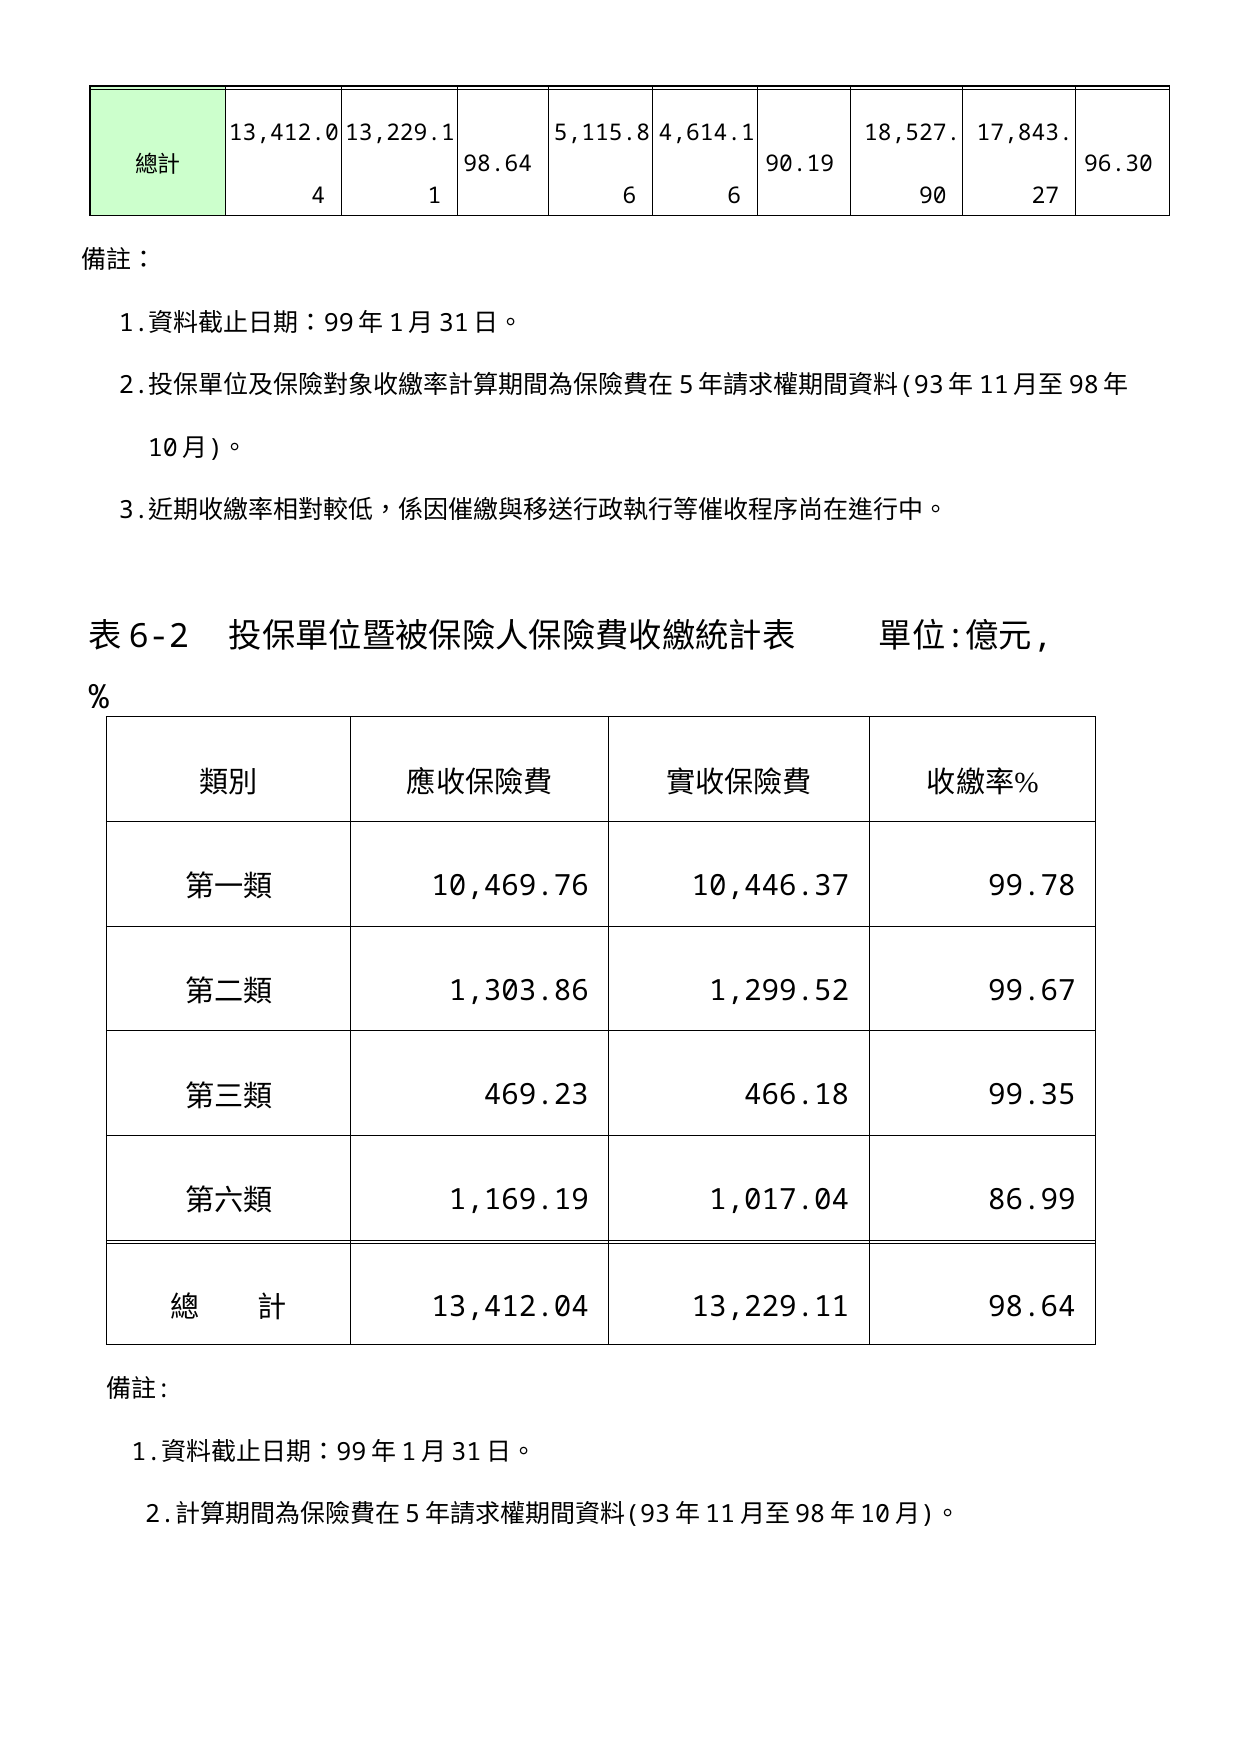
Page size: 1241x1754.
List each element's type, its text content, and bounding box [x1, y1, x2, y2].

table_cell 第三類 [107, 1031, 350, 1135]
table_cell 10,469.76 [351, 822, 608, 926]
table_cell 第六類 [107, 1136, 350, 1239]
table_cell 5,115.86 [549, 90, 652, 215]
table_header 收繳率% [870, 717, 1095, 821]
table_cell 99.67 [870, 927, 1095, 1030]
table_header 類別 [107, 717, 350, 821]
table_cell 13,229.11 [342, 90, 457, 215]
text 表6-2 投保單位暨被保險人保險費收繳統計表 單位:億元,% [89, 591, 1070, 716]
table_header 應收保險費 [351, 717, 608, 821]
table_cell 99.35 [870, 1031, 1095, 1135]
text 備註： [69, 216, 1152, 279]
table_cell 17,843.27 [963, 90, 1075, 215]
table_cell 98.64 [870, 1244, 1095, 1344]
table_cell 466.18 [609, 1031, 869, 1135]
text 3.近期收繳率相對較低，係因催繳與移送行政執行等催收程序尚在進行中。 [119, 466, 1152, 529]
table_cell 1,169.19 [351, 1136, 608, 1239]
table_cell 86.99 [870, 1136, 1095, 1239]
table_cell 總計 [91, 90, 225, 215]
text 1.資料截止日期：99年1月31日。 [69, 279, 1152, 341]
table_header 實收保險費 [609, 717, 869, 821]
table_cell 1,303.86 [351, 927, 608, 1030]
table_cell 總 計 [107, 1244, 350, 1344]
text 備註: [69, 1345, 1152, 1408]
table_cell 18,527.90 [851, 90, 962, 215]
table_cell 469.23 [351, 1031, 608, 1135]
table_cell 4,614.16 [653, 90, 757, 215]
table_cell 第二類 [107, 927, 350, 1030]
table_cell 90.19 [758, 90, 850, 215]
table_cell 1,299.52 [609, 927, 869, 1030]
table_cell 10,446.37 [609, 822, 869, 926]
text 1.資料截止日期：99年1月31日。 [69, 1408, 1152, 1470]
table_cell 99.78 [870, 822, 1095, 926]
table_cell 13,412.04 [226, 90, 341, 215]
table_cell 13,412.04 [351, 1244, 608, 1344]
table_cell 98.64 [458, 90, 548, 215]
text 2.計算期間為保險費在5年請求權期間資料(93年11月至98年10月)。 [69, 1470, 1152, 1533]
table_cell 1,017.04 [609, 1136, 869, 1239]
table_cell 13,229.11 [609, 1244, 869, 1344]
table_cell 96.30 [1076, 90, 1169, 215]
text 2.投保單位及保險對象收繳率計算期間為保險費在5年請求權期間資料(93年11月至98年10月)。 [119, 341, 1152, 466]
table_cell 第一類 [107, 822, 350, 926]
